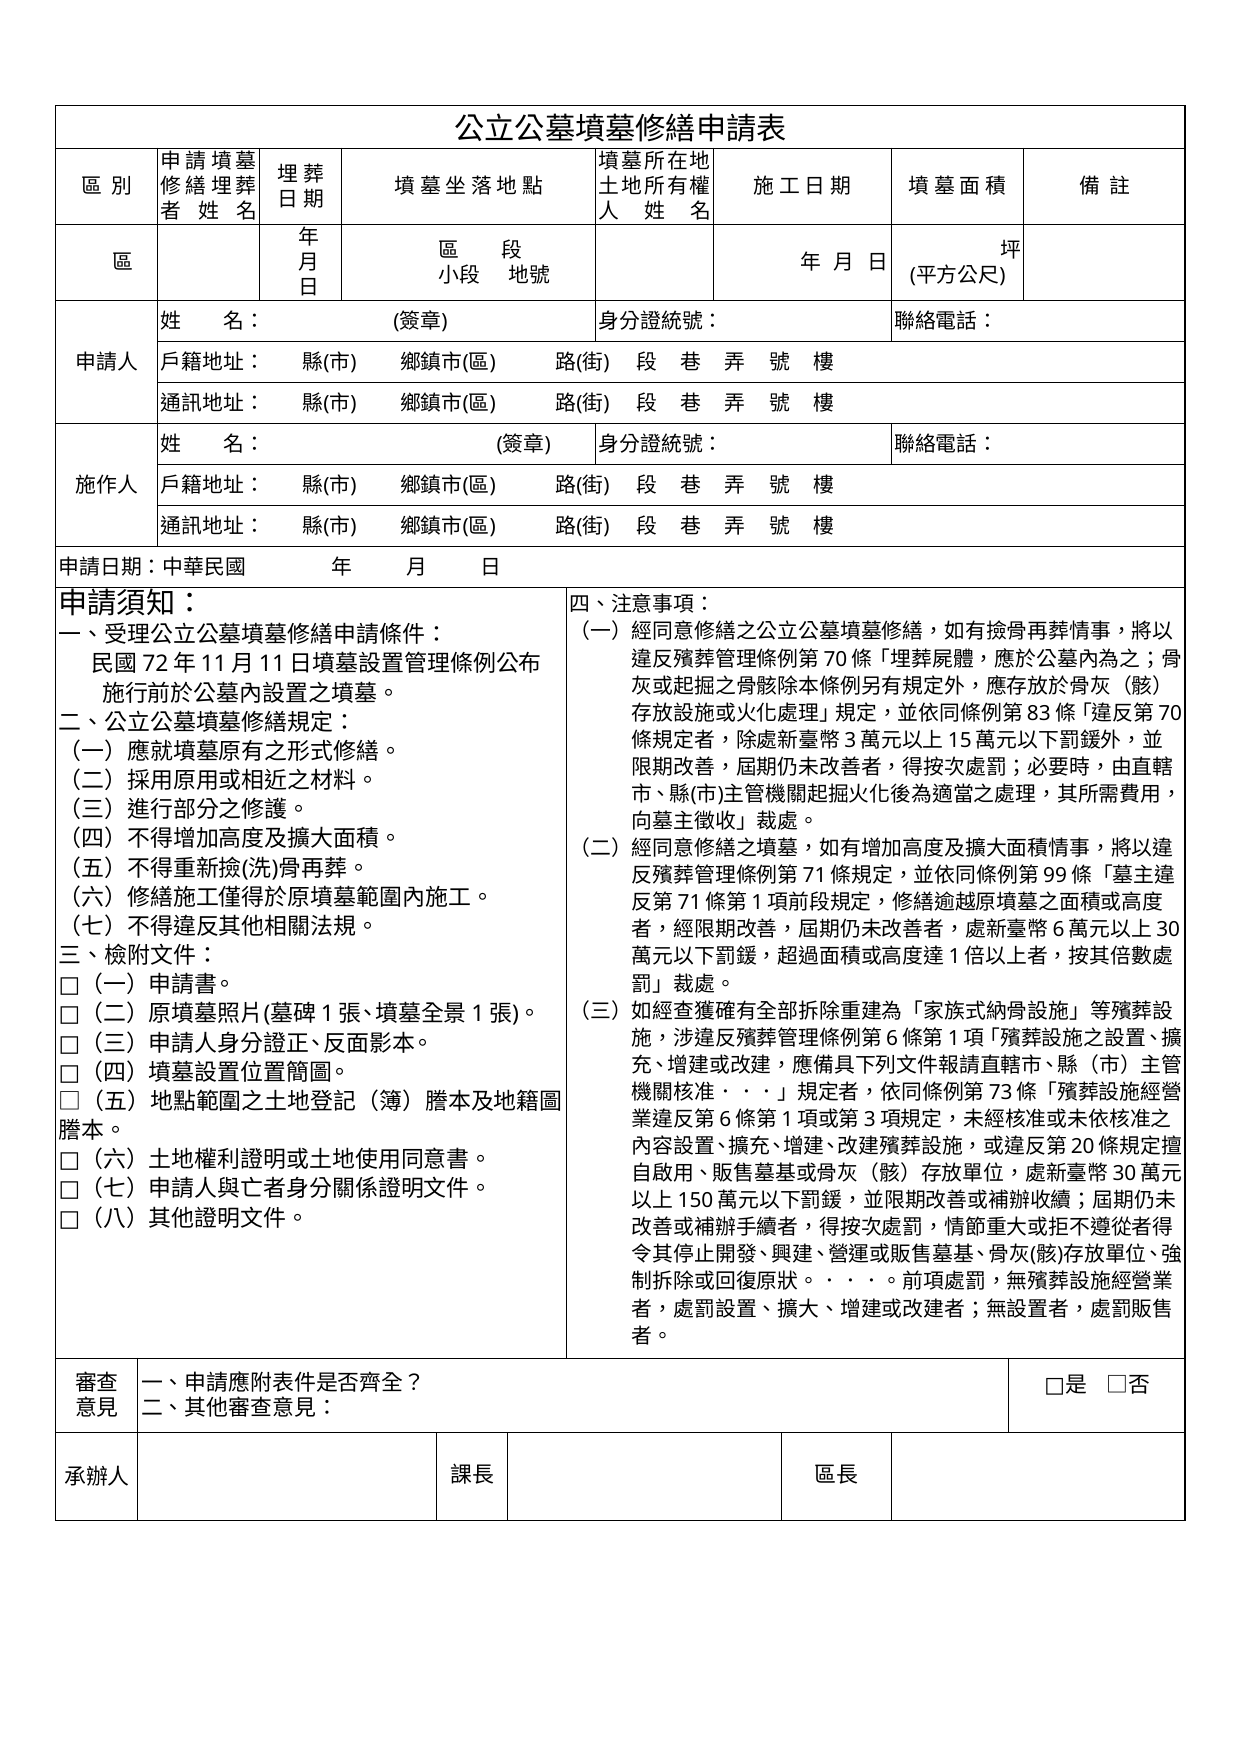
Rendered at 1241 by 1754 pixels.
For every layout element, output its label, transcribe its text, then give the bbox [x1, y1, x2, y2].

table_cell 戶籍地址： 縣(市) 鄉鎮市(區) 路(街) 段 巷 弄 號 樓 [158, 342, 1184, 382]
table_cell 墳墓所在地土地所有權人姓名 [596, 149, 713, 224]
table_cell 區 [56, 225, 157, 300]
table_cell 通訊地址： 縣(市) 鄉鎮市(區) 路(街) 段 巷 弄 號 樓 [158, 506, 1184, 546]
table_cell 聯絡電話： [892, 301, 1184, 341]
table_cell [158, 225, 259, 300]
table_cell 施 工 日 期 [714, 149, 891, 224]
table_cell 施作人 [56, 424, 157, 546]
table_cell 年月日 [714, 225, 891, 300]
table_cell [138, 1433, 436, 1520]
table_cell [1024, 225, 1184, 300]
table_cell 坪 (平方公尺) [892, 225, 1023, 300]
table_cell [892, 1433, 1184, 1520]
table_cell 年 月 日 [260, 225, 341, 300]
table_cell 區 別 [56, 149, 157, 224]
table_cell 身分證統號： [596, 301, 891, 341]
table_cell [508, 1433, 781, 1520]
table_cell 通訊地址： 縣(市) 鄉鎮市(區) 路(街) 段 巷 弄 號 樓 [158, 383, 1184, 423]
table_cell 申請人 [56, 301, 157, 423]
table_cell 區長 [782, 1433, 891, 1520]
table_cell 姓 名： (簽章) [158, 424, 595, 464]
table_cell 申請須知： 一、受理公立公墓墳墓修繕申請條件： 一 民國72年11月11日墳墓設置管理條例公布施行前於公墓內設置之墳墓。 二、公立公墓墳墓修繕規定： （一）應就墳墓原有之形式修繕。 （二）採用原用或相近之材料。 （三）進行部分之修護。 （四）不得增加高度及擴大面積。 （五）不得重新撿(洗)骨再葬。 （六）修繕施工僅得於原墳墓範圍內施工。 （七）不得違反其他相關法規。 三、檢附文件： □（一）申請書。 □（二）原墳墓照片(墓碑1張、墳墓全景1張)。 □（三）申請人身分證正、反面影本。 □（四）墳墓設置位置簡圖。 □（五）地點範圍之土地登記（簿）謄本及地籍圖謄本。 □（六）土地權利證明或土地使用同意書。 □（七）申請人與亡者身分關係證明文件。 □（八）其他證明文件。 [56, 588, 566, 1358]
table_header 公立公墓墳墓修繕申請表 [56, 106, 1184, 148]
table_cell 課長 [437, 1433, 507, 1520]
table_cell 戶籍地址： 縣(市) 鄉鎮市(區) 路(街) 段 巷 弄 號 樓 [158, 465, 1184, 505]
table_cell 申請墳墓修繕埋葬者姓名 [158, 149, 259, 224]
table_cell 備 註 [1024, 149, 1184, 224]
table_cell 申請日期：中華民國 年 月 日 [56, 547, 1184, 587]
table_cell 四、注意事項： （一）經同意修繕之公立公墓墳墓修繕，如有撿骨再葬情事，將以違反殯葬管理條例第70條「埋葬屍體，應於公墓內為之；骨灰或起掘之骨骸除本條例另有規定外，應存放於骨灰（骸）存放設施或火化處理」規定，並依同條例第83條「違反第70條規定者，除處新臺幣3萬元以上15萬元以下罰鍰外，並限期改善，屆期仍未改善者，得按次處罰；必要時，由直轄市、縣(市)主管機關起掘火化後為適當之處理，其所需費用，向墓主徵收」裁處。 （二）經同意修繕之墳墓，如有增加高度及擴大面積情事，將以違反殯葬管理條例第71條規定，並依同條例第99條「墓主違反第71條第1項前段規定，修繕逾越原墳墓之面積或高度者，經限期改善，屆期仍未改善者，處新臺幣6萬元以上30萬元以下罰鍰，超過面積或高度達1倍以上者，按其倍數處罰」裁處。 （三）如經查獲確有全部拆除重建為「家族式納骨設施」等殯葬設施，涉違反殯葬管理條例第6條第1項「殯葬設施之設置、擴充、增建或改建，應備具下列文件報請直轄市、縣（市）主管機關核准．．．」規定者，依同條例第73條「殯葬設施經營業違反第6條第1項或第3項規定，未經核准或未依核准之內容設置、擴充、增建、改建殯葬設施，或違反第20條規定擅自啟用、販售墓基或骨灰（骸）存放單位，處新臺幣30萬元以上150萬元以下罰鍰，並限期改善或補辦收續；屆期仍未改善或補辦手續者，得按次處罰，情節重大或拒不遵從者得令其停止開發、興建、營運或販售墓基、骨灰(骸)存放單位、強制拆除或回復原狀。．．．。前項處罰，無殯葬設施經營業者，處罰設置、擴大、增建或改建者；無設置者，處罰販售者。 [567, 588, 1184, 1358]
table_cell 審查 意見 [56, 1359, 137, 1432]
table_cell □是 □否 [1009, 1359, 1184, 1432]
table_cell 區 段 小段 地號 [342, 225, 595, 300]
table_cell 聯絡電話： [892, 424, 1184, 464]
table_cell 埋 葬 日 期 [260, 149, 341, 224]
table_cell [596, 225, 713, 300]
table_cell 一、申請應附表件是否齊全？ 二、其他審查意見： [138, 1359, 1008, 1432]
table_cell 姓 名： (簽章) [158, 301, 595, 341]
table_cell 墳 墓 面 積 [892, 149, 1023, 224]
table_cell 承辦人 [56, 1433, 137, 1520]
table_cell 墳 墓 坐 落 地 點 [342, 149, 595, 224]
table_cell 身分證統號： [596, 424, 891, 464]
